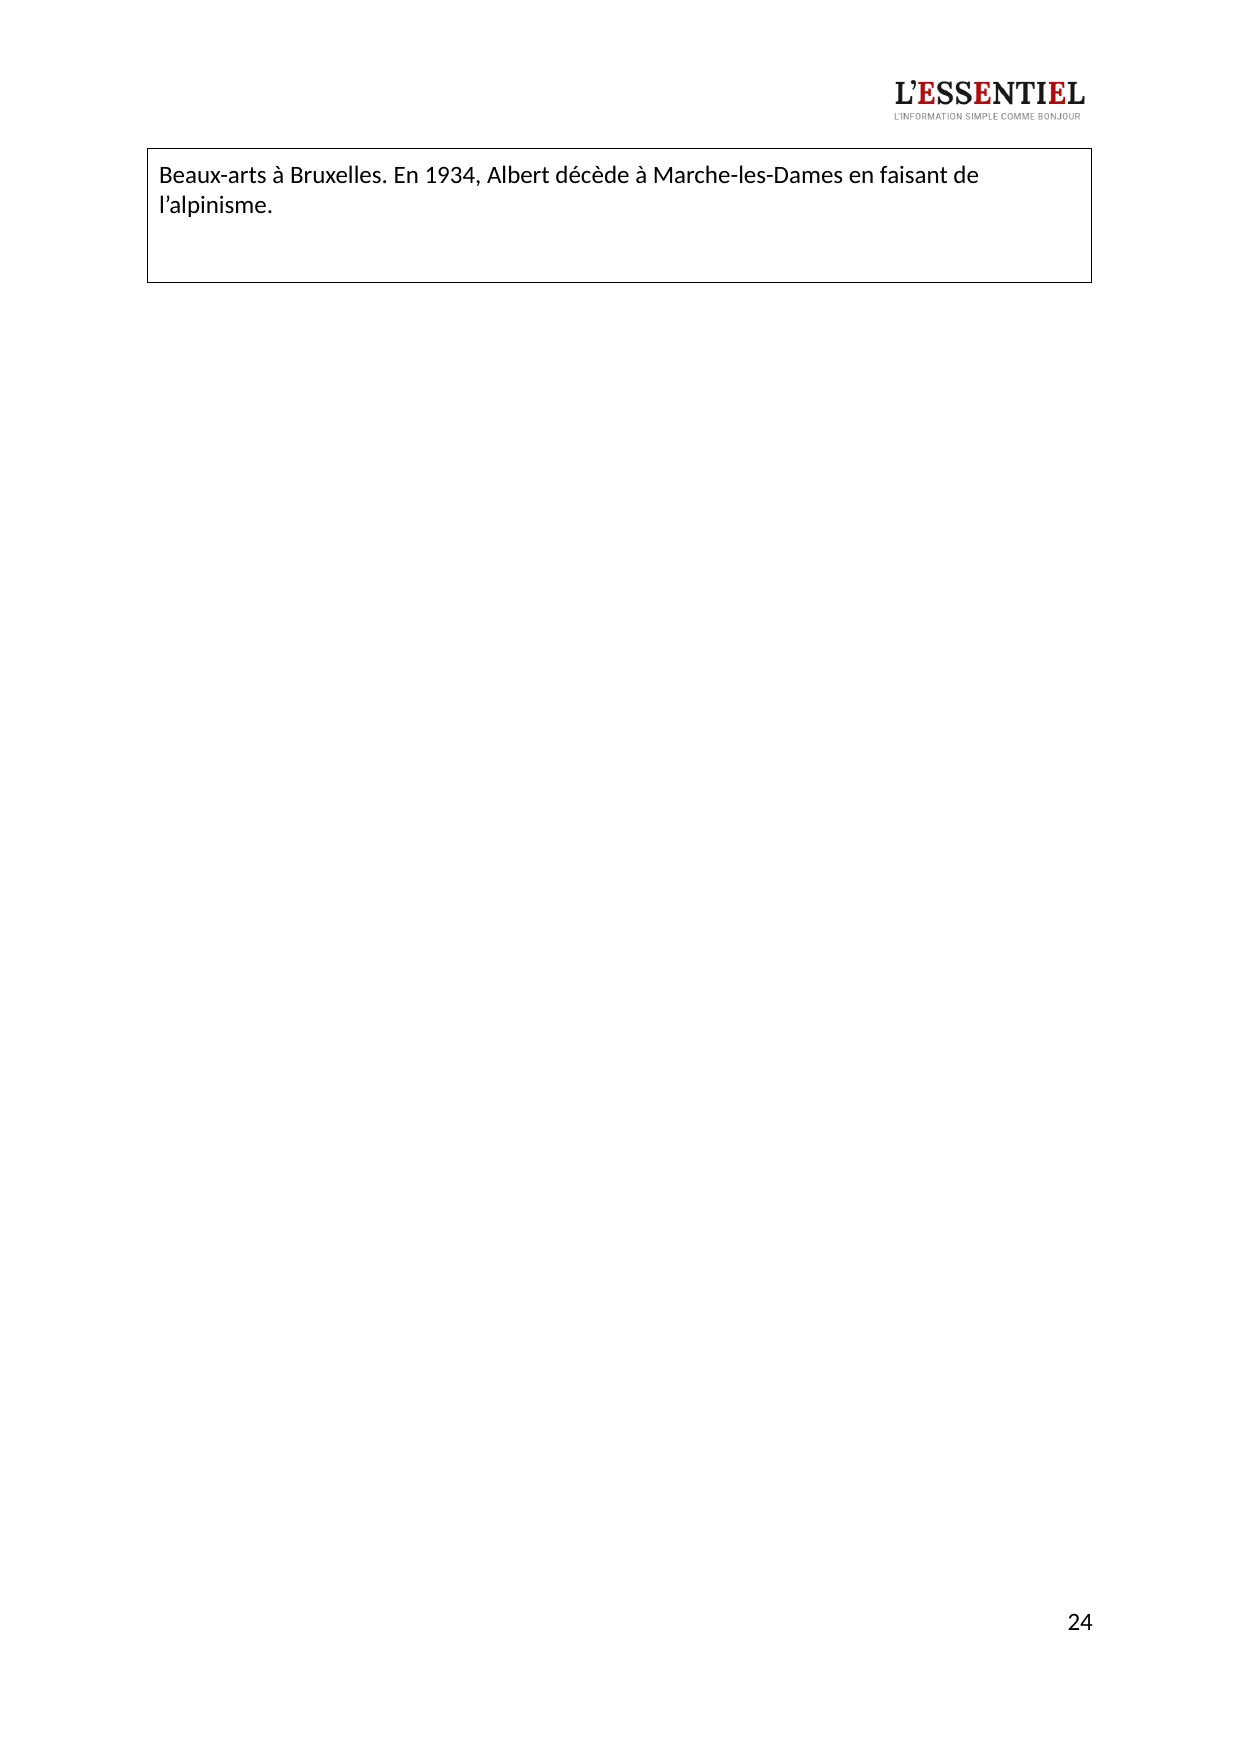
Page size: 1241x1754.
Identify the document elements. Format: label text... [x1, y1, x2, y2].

table_cell Beaux-arts à Bruxelles. En 1934, Albert décède à Marche-les-Dames en faisant de l’alpinisme. [148, 149, 1091, 282]
